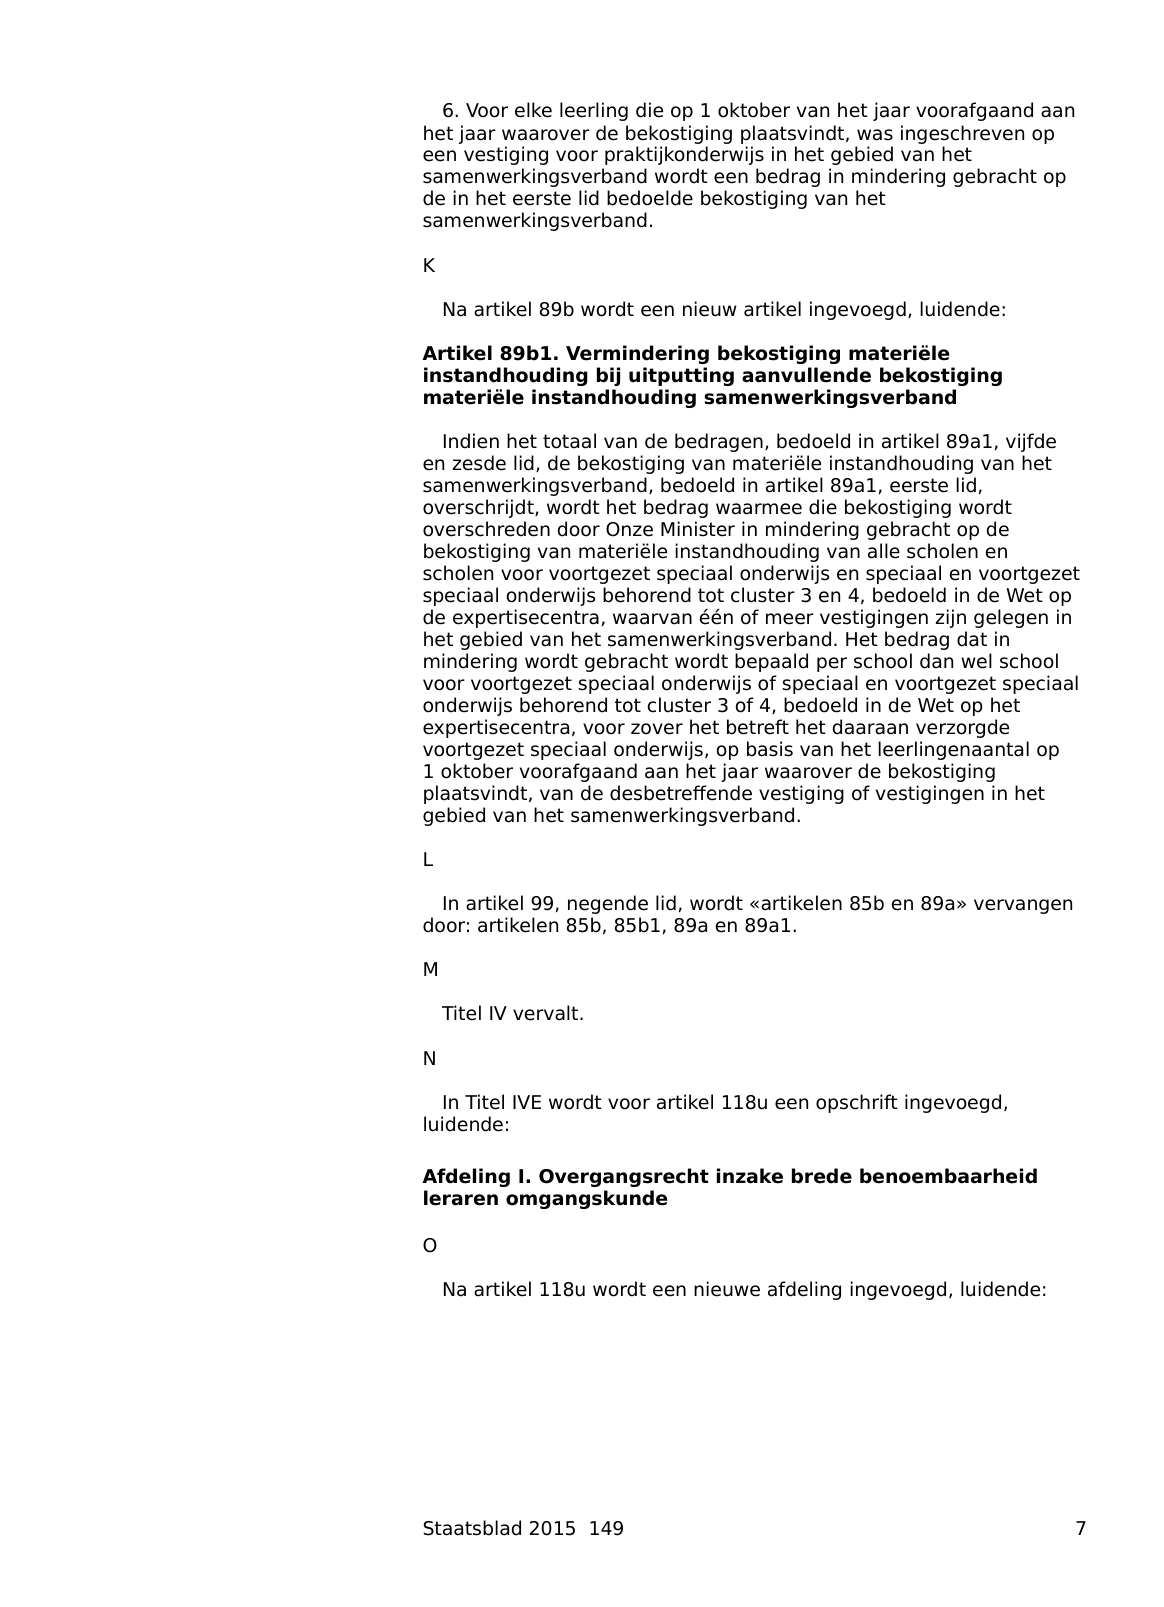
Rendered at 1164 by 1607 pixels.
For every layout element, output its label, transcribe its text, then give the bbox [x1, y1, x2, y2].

text Indien het totaal van de bedragen, bedoeld in artikel 89a1, vijfde en zesde lid, de bekostiging van materiële instandhouding van het samenwerkingsverband, bedoeld in artikel 89a1, eerste lid, overschrijdt, wordt het bedrag waarmee die bekostiging wordt overschreden door Onze Minister in mindering gebracht op de bekostiging van materiële instandhouding van alle scholen en scholen voor voortgezet speciaal onderwijs en speciaal en voortgezet speciaal onderwijs behorend tot cluster 3 en 4, bedoeld in de Wet op de expertisecentra, waarvan één of meer vestigingen zijn gelegen in het gebied van het samenwerkingsverband. Het bedrag dat in mindering wordt gebracht wordt bepaald per school dan wel school voor voortgezet speciaal onderwijs of speciaal en voortgezet speciaal onderwijs behorend tot cluster 3 of 4, bedoeld in de Wet op het expertisecentra, voor zover het betreft het daaraan verzorgde voortgezet speciaal onderwijs, op basis van het leerlingenaantal op 1 oktober voorafgaand aan het jaar waarover de bekostiging plaatsvindt, van de desbetreffende vestiging of vestigingen in het gebied van het samenwerkingsverband. [422, 431, 1087, 827]
text Titel IV vervalt. [422, 1003, 1087, 1025]
text Na artikel 118u wordt een nieuwe afdeling ingevoegd, luidende: [422, 1279, 1087, 1301]
subtitle Afdeling I. Overgangsrecht inzake brede benoembaarheid leraren omgangskunde [422, 1166, 1087, 1209]
text Na artikel 89b wordt een nieuw artikel ingevoegd, luidende: [422, 299, 1087, 321]
text In artikel 99, negende lid, wordt «artikelen 85b en 89a» vervangen door: artikelen 85b, 85b1, 89a en 89a1. [422, 893, 1087, 937]
text L [422, 849, 1087, 871]
text N [422, 1047, 1087, 1069]
text K [422, 254, 1087, 276]
text M [422, 959, 1087, 981]
text O [422, 1234, 1087, 1256]
text 6. Voor elke leerling die op 1 oktober van het jaar voorafgaand aan het jaar waarover de bekostiging plaatsvindt, was ingeschreven op een vestiging voor praktijkonderwijs in het gebied van het samenwerkingsverband wordt een bedrag in mindering gebracht op de in het eerste lid bedoelde bekostiging van het samenwerkingsverband. [422, 100, 1087, 232]
text In Titel IVE wordt voor artikel 118u een opschrift ingevoegd, luidende: [422, 1092, 1087, 1136]
subtitle Artikel 89b1. Vermindering bekostiging materiële instandhouding bij uitputting aanvullende bekostiging materiële instandhouding samenwerkingsverband [422, 343, 1087, 409]
